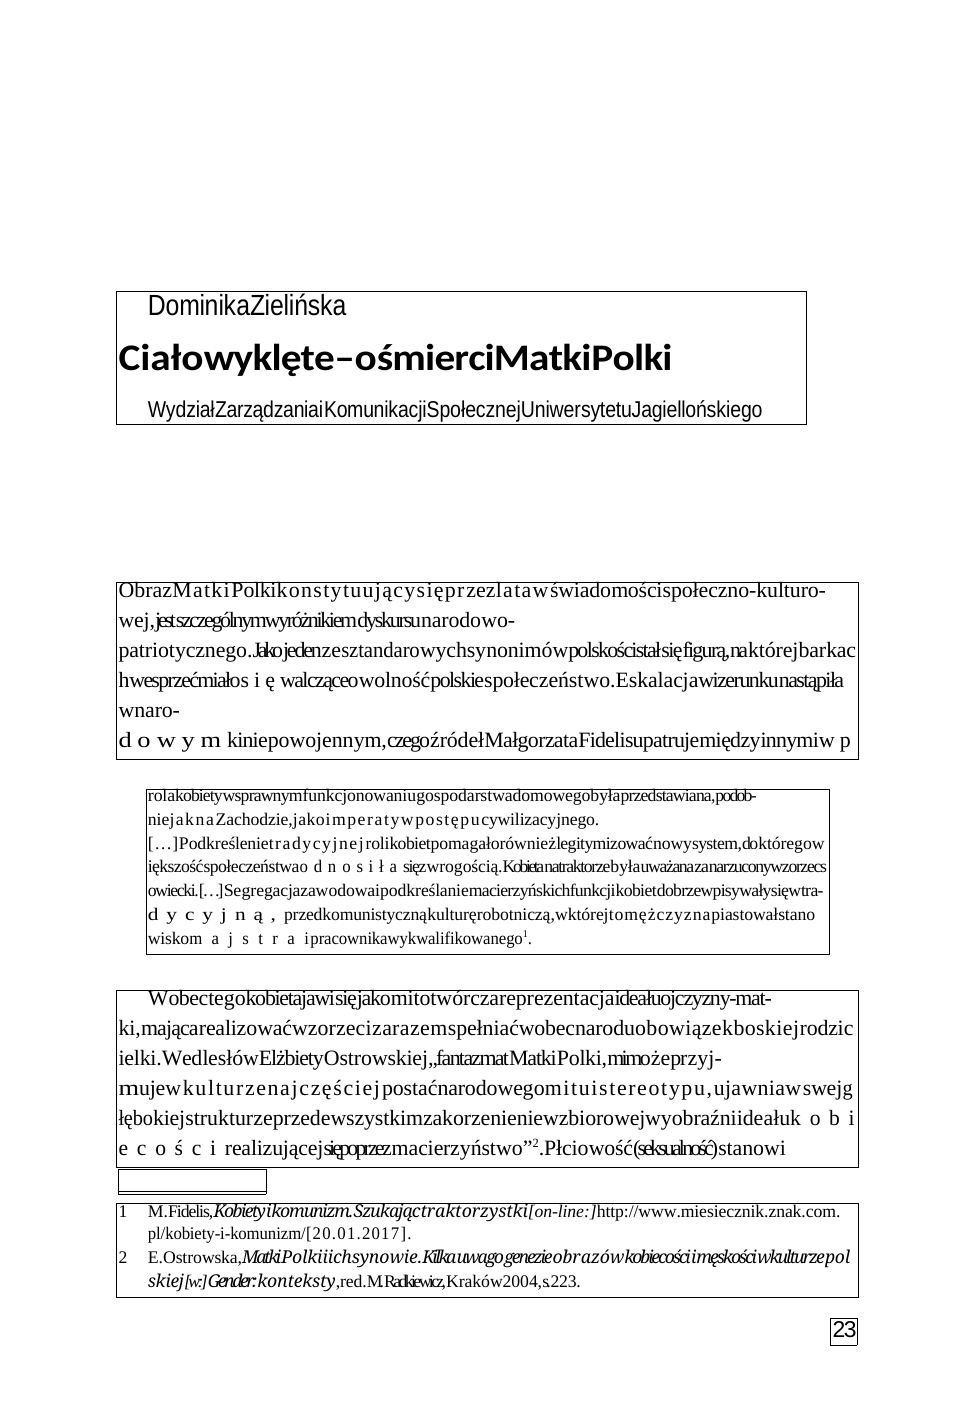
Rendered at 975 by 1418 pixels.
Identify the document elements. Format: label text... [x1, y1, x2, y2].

text rolakobietywsprawnymfunkcjonowaniugospodarstwadomowegobyłaprzedstawiana,podob- [148, 790, 735, 805]
text rolakobietywsprawnymfunkcjonowaniugospodarstwadomowegobyłaprzedstawiana,podob- [718, 790, 829, 805]
list E.Ostrowska,MatkiPolkiiichsynowie.Kilkauwagogenezieobrazówkobiecościimęskościwkulturzepolskiej[w:]Gender:konteksty,red.M.Radkiewicz,Kraków2004,s.223. [118, 1245, 857, 1293]
list M.Fidelis,Kobietyikomunizm.Szukająctraktorzystki[on-line:]http://www.miesiecznik.znak.com. [118, 1204, 858, 1221]
text DominikaZielińska [148, 292, 806, 322]
text Wobectegokobietajawisięjakomitotwórczareprezentacjaideałuojczyzny-mat- [118, 991, 858, 1009]
text wej,jestszczególnymwyróżnikiemdyskursunarodowo-patriotycznego.Jakojedenzesztandarowychsynonimówpolskościstałsięfigurą,naktórejbarkachwesprzećmiałosięwalcząceowolnośćpolskiespołeczeństwo.Eskalacjawizerunkunastąpiławnaro-dowymkiniepowojennym,czegoźródełMałgorzataFidelisupatrujemiędzyinnymiwpróbiewznowieniaprzedkomunistycznychwzorców.Jakbowiempiszeautorka: [118, 607, 857, 759]
text WydziałZarządzaniaiKomunikacjiSpołecznejUniwersytetuJagiellońskiego [148, 396, 806, 422]
text Ciałowyklęte–ośmierciMatkiPolki [118, 334, 806, 379]
text niejaknaZachodzie,jakoimperatywpostępucywilizacyjnego.[…]Podkreślenietradycyjnejrolikobietpomagałorównieżlegitymizowaćnowysystem,doktóregowiększośćspołeczeństwaodnosiłasięzwrogością.Kobietanatraktorzebyłauważanazanarzuconywzorzecsowiecki.[…]Segregacjazawodowaipodkreślaniemacierzyńskichfunkcjikobietdobrzewpisywałysięwtra-dycyjną,przedkomunistycznąkulturęrobotniczą,wktórejtomężczyznapiastowałstanowiskomajstraipracownikawykwalifikowanego1. [148, 809, 827, 948]
text ObrazMatkiPolkikonstytuującysięprzezlatawświadomościspołeczno-kulturo- [118, 583, 858, 602]
text ki,mającarealizowaćwzorzecizarazemspełniaćwobecnaroduobowiązekboskiejrodzicielki.WedlesłówElżbietyOstrowskiej„fantazmatMatkiPolki,mimożeprzyj-mujewkulturzenajczęściejpostaćnarodowegomituistereotypu,ujawniawswejgłębokiejstrukturzeprzedewszystkimzakorzenieniewzbiorowejwyobraźniideałukobiecościrealizującejsiępoprzezmacierzyństwo”2.Płciowość(seksualność)stanowi [118, 1014, 857, 1161]
text pl/kobiety-i-komunizm/[20.01.2017]. [148, 1223, 858, 1243]
text 23 [832, 1319, 857, 1343]
